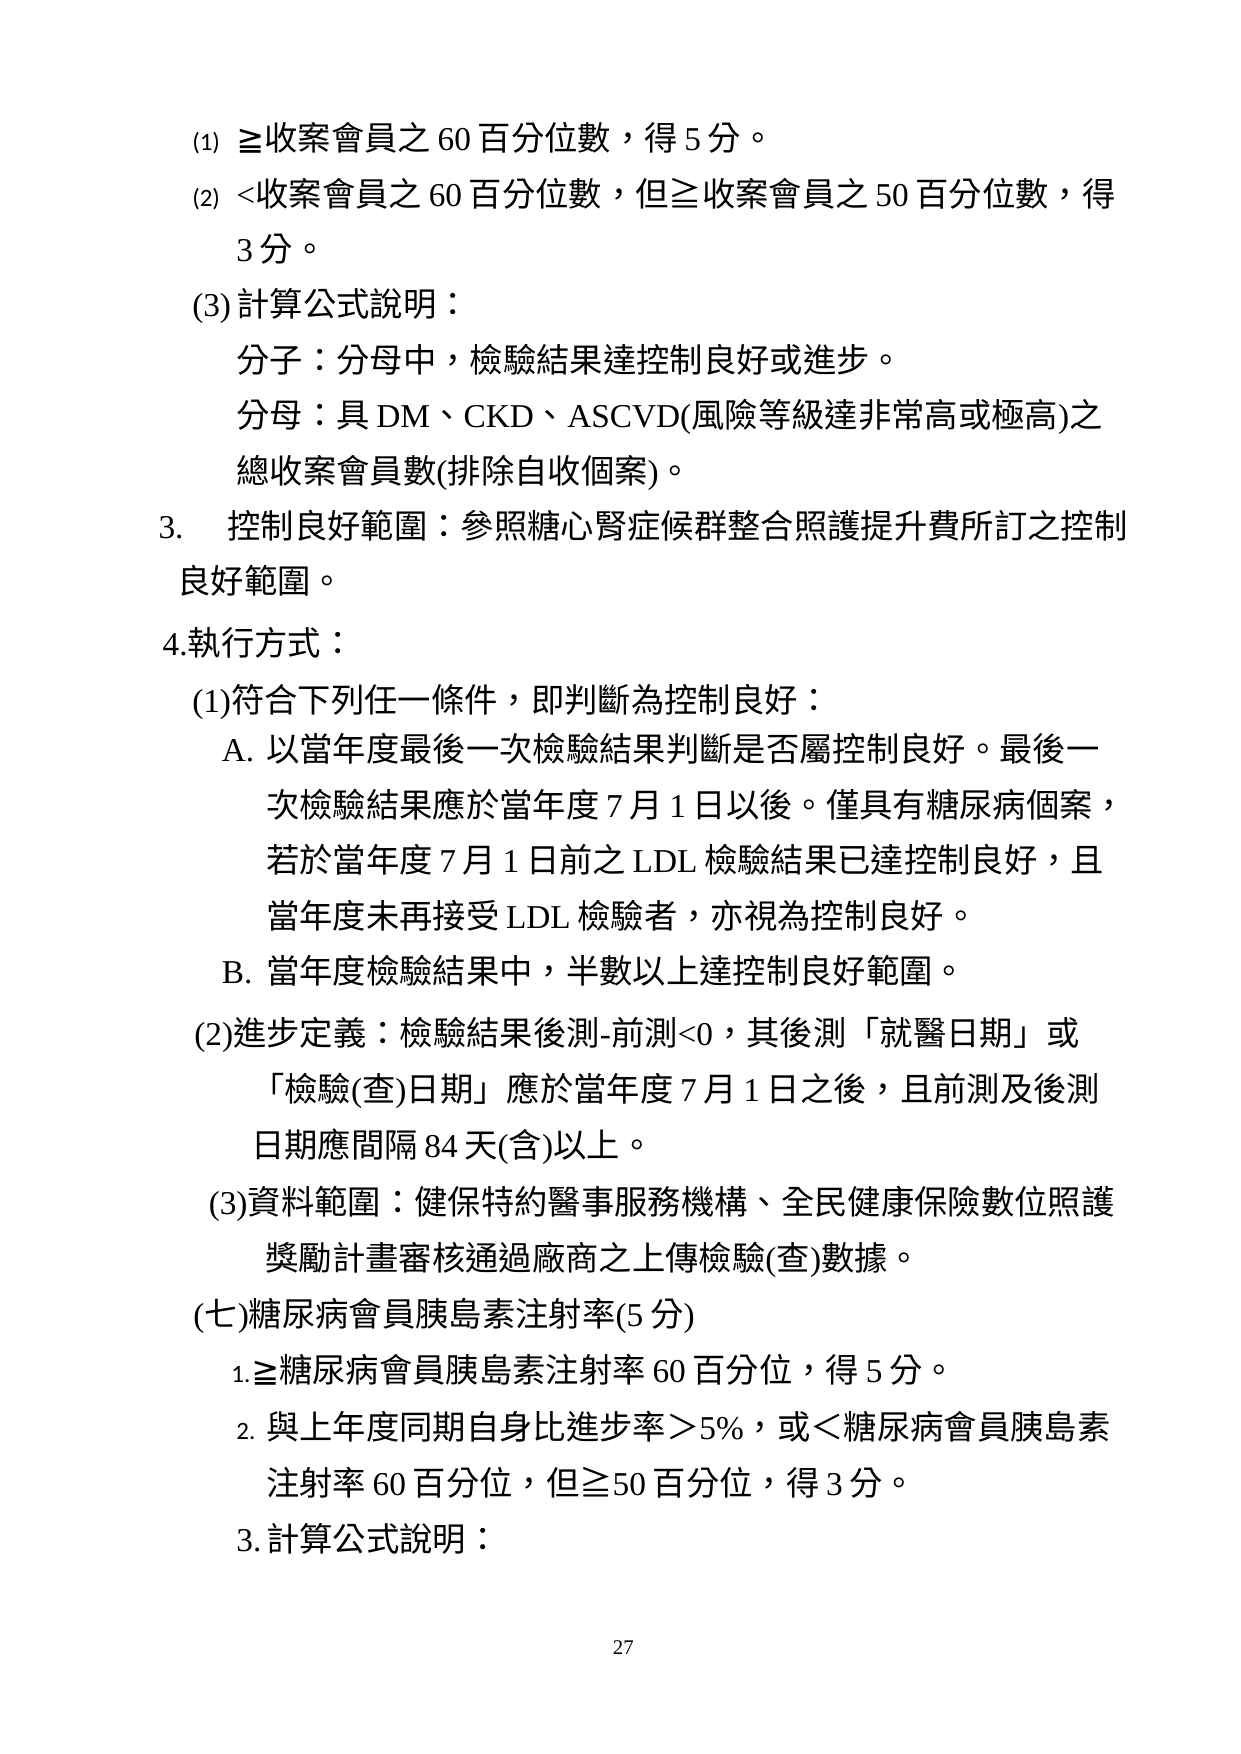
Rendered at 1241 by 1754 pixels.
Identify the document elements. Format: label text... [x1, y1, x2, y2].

text (1)符合下列任一條件，即判斷為控制良好： [192, 667, 1128, 723]
list <收案會員之60百分位數，但≧收案會員之50百分位數，得3分。 [192, 167, 1128, 271]
text (3)資料範圍：健保特約醫事服務機構、全民健康保險數位照護獎勵計畫審核通過廠商之上傳檢驗(查)數據。 [192, 1169, 1128, 1282]
text (七)糖尿病會員胰島素注射率(5分) [193, 1282, 1128, 1338]
list 控制良好範圍：參照糖心腎症候群整合照護提升費所訂之控制良好範圍。 [158, 500, 1128, 603]
text 分母：具DM、CKD、ASCVD(風險等級達非常高或極高)之總收案會員數(排除自收個案)。 [236, 389, 1128, 493]
list 當年度檢驗結果中，半數以上達控制良好範圍。 [222, 945, 1128, 993]
text 分子：分母中，檢驗結果達控制良好或進步。 [236, 334, 1128, 382]
text 4.執行方式： [162, 611, 1128, 667]
list ≧收案會員之60百分位數，得5分。 [192, 112, 1128, 160]
list 與上年度同期自身比進步率＞5%，或＜糖尿病會員胰島素注射率60百分位，但≧50百分位，得3分。 [236, 1394, 1128, 1507]
list 計算公式說明： [192, 278, 1128, 326]
list 以當年度最後一次檢驗結果判斷是否屬控制良好。最後一次檢驗結果應於當年度7月1日以後。僅具有糖尿病個案，若於當年度7月1日前之LDL檢驗結果已達控制良好，且當年度未再接受LDL檢驗者，亦視為控制良好。 [222, 723, 1128, 938]
list 計算公式說明： [236, 1507, 1128, 1563]
text (2)進步定義：檢驗結果後測-前測<0，其後測「就醫日期」或「檢驗(查)日期」應於當年度7月1日之後，且前測及後測日期應間隔84天(含)以上。 [177, 1000, 1128, 1169]
list ≧糖尿病會員胰島素注射率60百分位，得5分。 [207, 1338, 1128, 1394]
